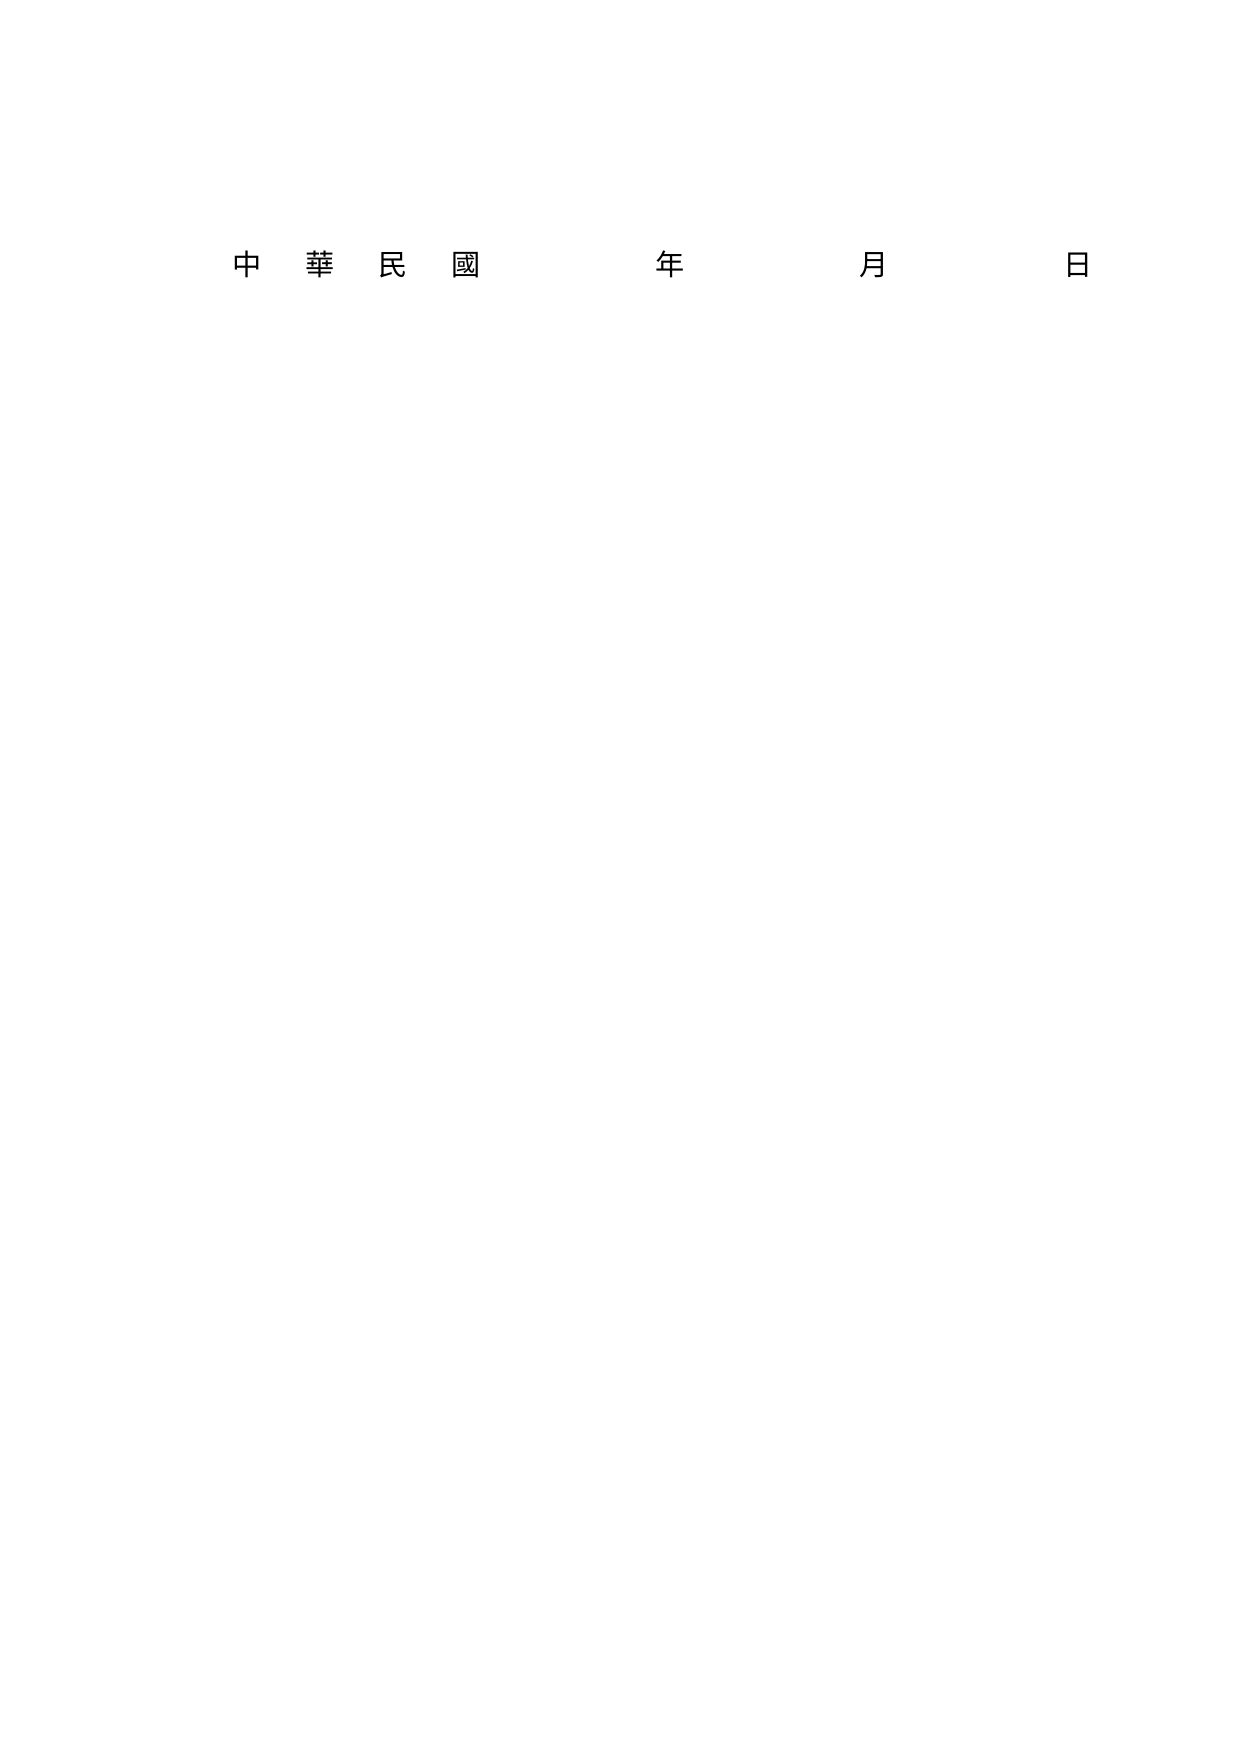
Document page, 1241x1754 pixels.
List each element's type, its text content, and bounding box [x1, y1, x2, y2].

text 中 華 民 國 年 月 日 [165, 221, 1092, 283]
